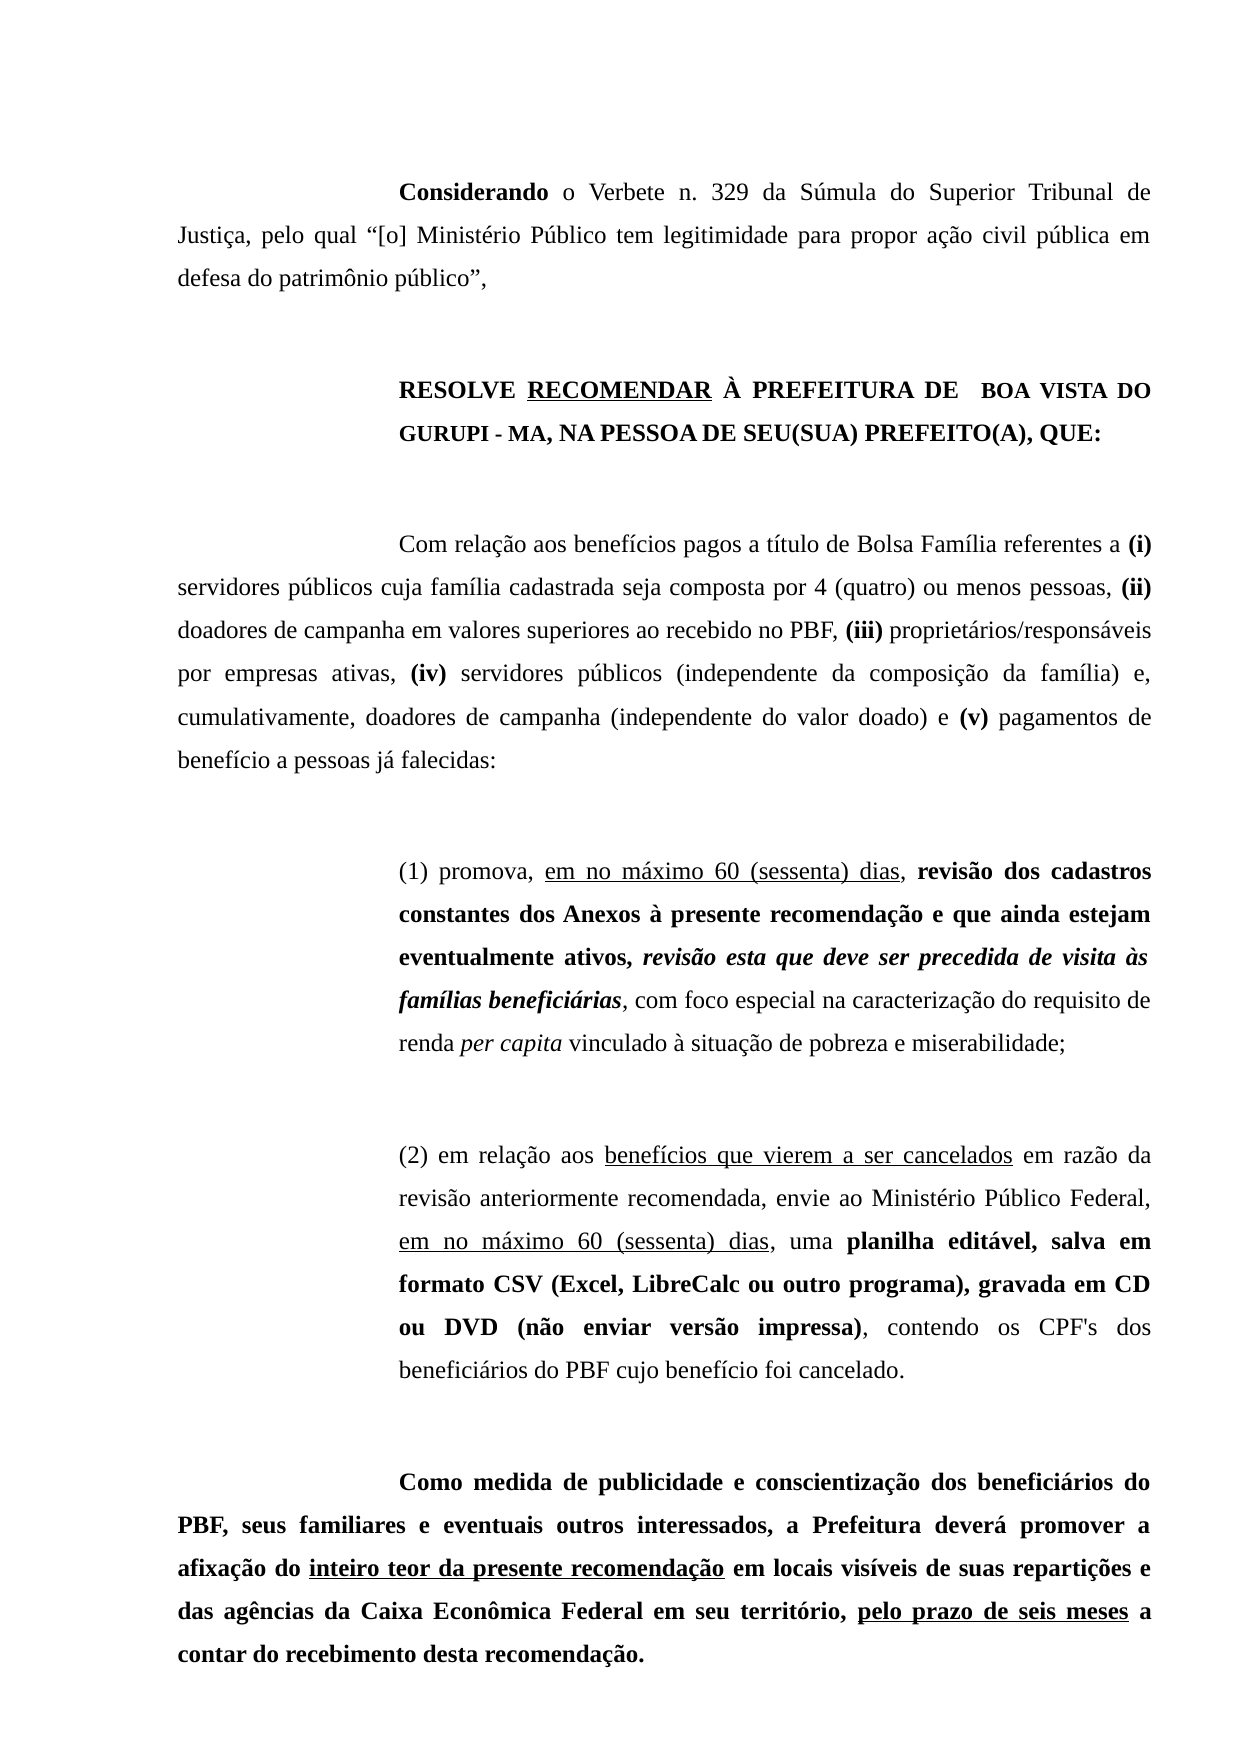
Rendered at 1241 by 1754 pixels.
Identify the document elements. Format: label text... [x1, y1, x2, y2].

text (1) promova, em no máximo 60 (sessenta) dias, revisão dos cadastros constantes dos Anexos à presente recomendação e que ainda estejam eventualmente ativos, revisão esta que deve ser precedida de visita às famílias beneficiárias, com foco especial na caracterização do requisito de renda per capita vinculado à situação de pobreza e miserabilidade; [399, 856, 1152, 1057]
text Com relação aos benefícios pagos a título de Bolsa Família referentes a (i) servidores públicos cuja família cadastrada seja composta por 4 (quatro) ou menos pessoas, (ii) doadores de campanha em valores superiores ao recebido no PBF, (iii) proprietários/responsáveis por empresas ativas, (iv) servidores públicos (independente da composição da família) e, cumulativamente, doadores de campanha (independente do valor doado) e (v) pagamentos de benefício a pessoas já falecidas: [177, 529, 1152, 773]
text Considerando o Verbete n. 329 da Súmula do Superior Tribunal de Justiça, pelo qual “[o] Ministério Público tem legitimidade para propor ação civil pública em defesa do patrimônio público”, [177, 177, 1152, 292]
text RESOLVE RECOMENDAR À PREFEITURA DE BOA VISTA DO GURUPI - MA, NA PESSOA DE SEU(SUA) PREFEITO(A), QUE: [399, 375, 1152, 447]
text Como medida de publicidade e conscientização dos beneficiários do PBF, seus familiares e eventuais outros interessados, a Prefeitura deverá promover a afixação do inteiro teor da presente recomendação em locais visíveis de suas repartições e das agências da Caixa Econômica Federal em seu território, pelo prazo de seis meses a contar do recebimento desta recomendação. [177, 1467, 1152, 1668]
text (2) em relação aos benefícios que vierem a ser cancelados em razão da revisão anteriormente recomendada, envie ao Ministério Público Federal, em no máximo 60 (sessenta) dias, uma planilha editável, salva em formato CSV (Excel, LibreCalc ou outro programa), gravada em CD ou DVD (não enviar versão impressa), contendo os CPF's dos beneficiários do PBF cujo benefício foi cancelado. [399, 1140, 1152, 1384]
